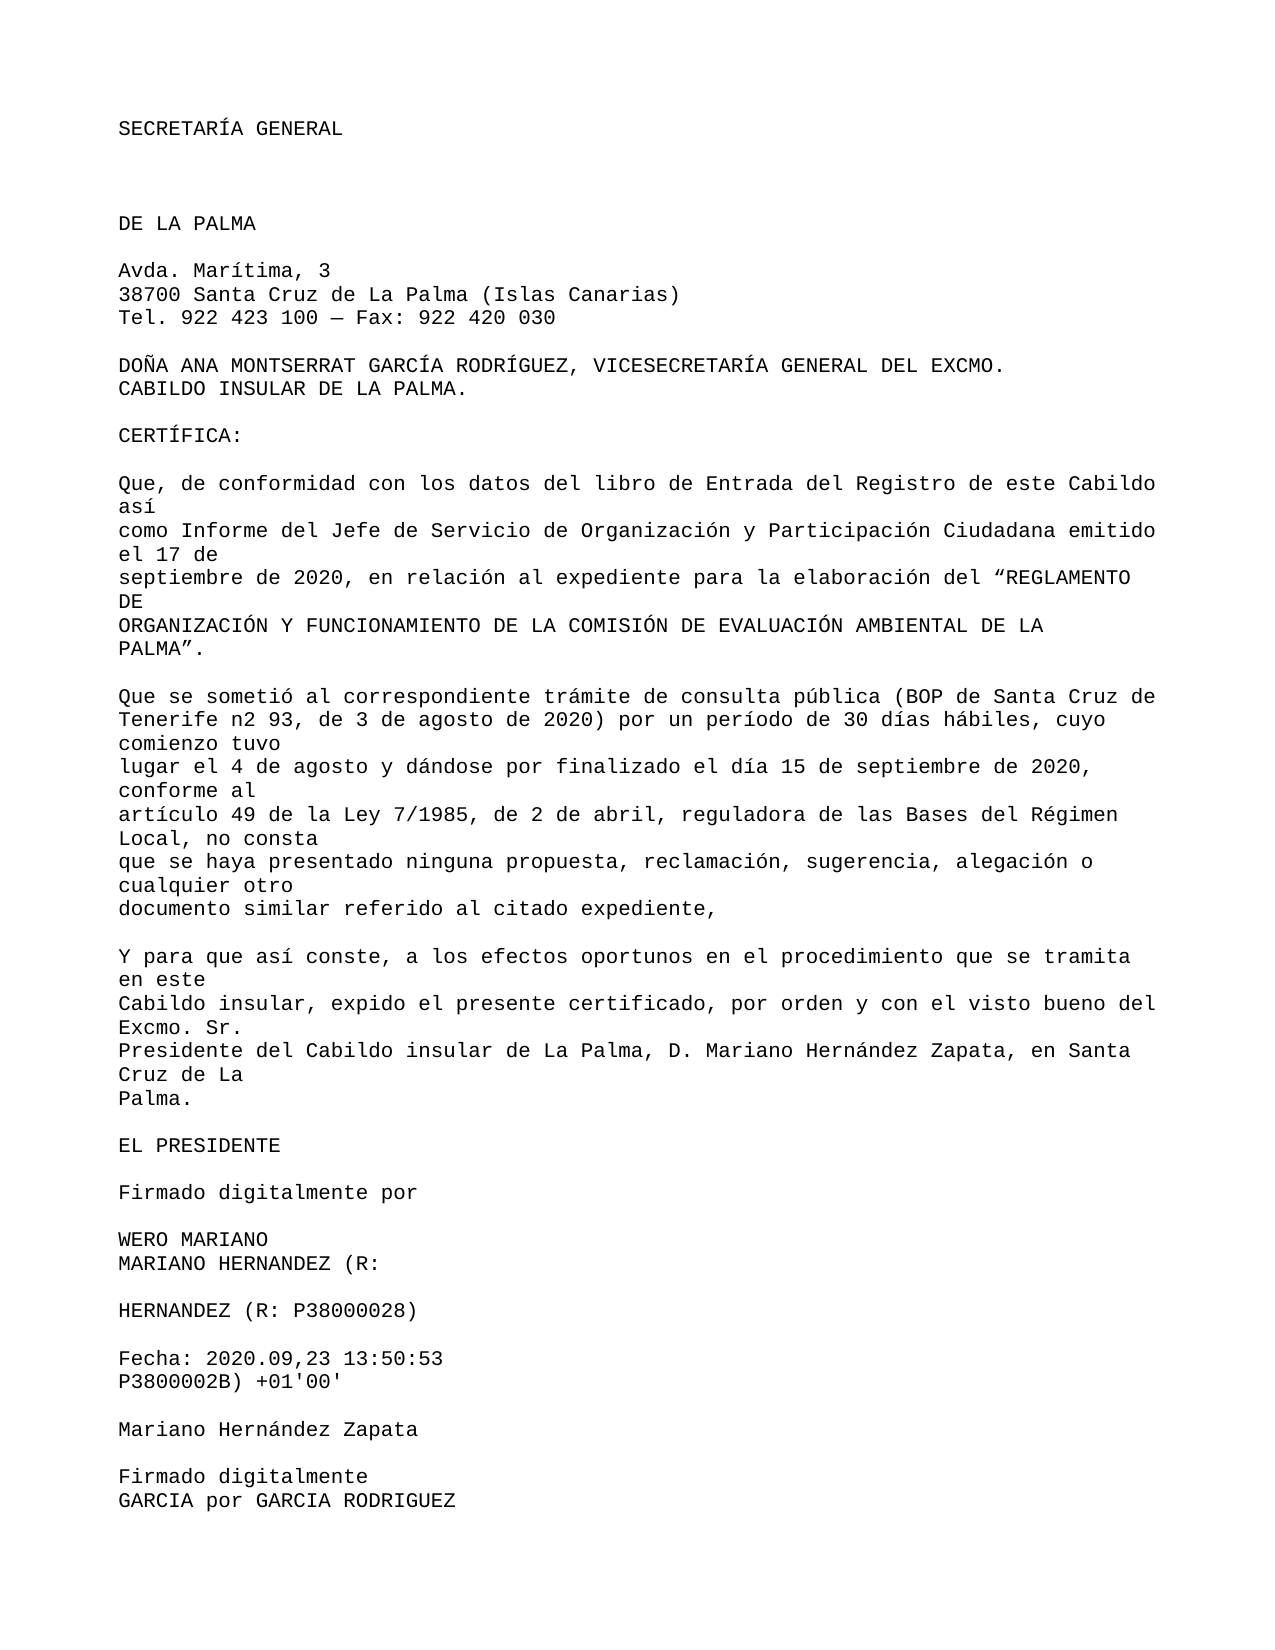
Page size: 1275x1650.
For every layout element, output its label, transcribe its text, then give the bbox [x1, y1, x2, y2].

text P3800002B) +01'00' [118, 1371, 1157, 1395]
text CABILDO INSULAR DE LA PALMA. [118, 378, 1157, 402]
text Tel. 922 423 100 — Fax: 922 420 030 [118, 307, 1157, 331]
text Y para que así conste, a los efectos oportunos en el procedimiento que se tramita en este [118, 946, 1157, 993]
text Cabildo insular, expido el presente certificado, por orden y con el visto bueno del Excmo. Sr. [118, 993, 1157, 1040]
text Que se sometió al correspondiente trámite de consulta pública (BOP de Santa Cruz de [118, 686, 1157, 709]
text que se haya presentado ninguna propuesta, reclamación, sugerencia, alegación o cualquier otro [118, 851, 1157, 898]
text como Informe del Jefe de Servicio de Organización y Participación Ciudadana emitido el 17 de [118, 520, 1157, 567]
text HERNANDEZ (R: P38000028) [118, 1300, 1157, 1324]
text lugar el 4 de agosto y dándose por finalizado el día 15 de septiembre de 2020, conforme al [118, 757, 1157, 804]
text artículo 49 de la Ley 7/1985, de 2 de abril, reguladora de las Bases del Régimen Local, no consta [118, 804, 1157, 851]
text Firmado digitalmente por [118, 1182, 1157, 1206]
text DOÑA ANA MONTSERRAT GARCÍA RODRÍGUEZ, VICESECRETARÍA GENERAL DEL EXCMO. [118, 354, 1157, 378]
text Mariano Hernández Zapata [118, 1419, 1157, 1442]
text Firmado digitalmente [118, 1466, 1157, 1489]
text MARIANO HERNANDEZ (R: [118, 1253, 1157, 1277]
text Palma. [118, 1088, 1157, 1111]
text 38700 Santa Cruz de La Palma (Islas Canarias) [118, 284, 1157, 307]
text Presidente del Cabildo insular de La Palma, D. Mariano Hernández Zapata, en Santa Cruz de La [118, 1040, 1157, 1088]
text ORGANIZACIÓN Y FUNCIONAMIENTO DE LA COMISIÓN DE EVALUACIÓN AMBIENTAL DE LA [118, 615, 1157, 638]
text Avda. Marítima, 3 [118, 260, 1157, 284]
text SECRETARÍA GENERAL [118, 118, 1157, 142]
text septiembre de 2020, en relación al expediente para la elaboración del “REGLAMENTO DE [118, 567, 1157, 615]
text Que, de conformidad con los datos del libro de Entrada del Registro de este Cabildo así [118, 473, 1157, 520]
text CERTÍFICA: [118, 426, 1157, 449]
text Tenerife n2 93, de 3 de agosto de 2020) por un período de 30 días hábiles, cuyo comienzo tuvo [118, 709, 1157, 757]
text Fecha: 2020.09,23 13:50:53 [118, 1348, 1157, 1371]
text EL PRESIDENTE [118, 1135, 1157, 1158]
text DE LA PALMA [118, 213, 1157, 236]
text WERO MARIANO [118, 1229, 1157, 1253]
text PALMA”. [118, 638, 1157, 662]
text documento similar referido al citado expediente, [118, 898, 1157, 922]
text GARCIA por GARCIA RODRIGUEZ [118, 1489, 1157, 1513]
